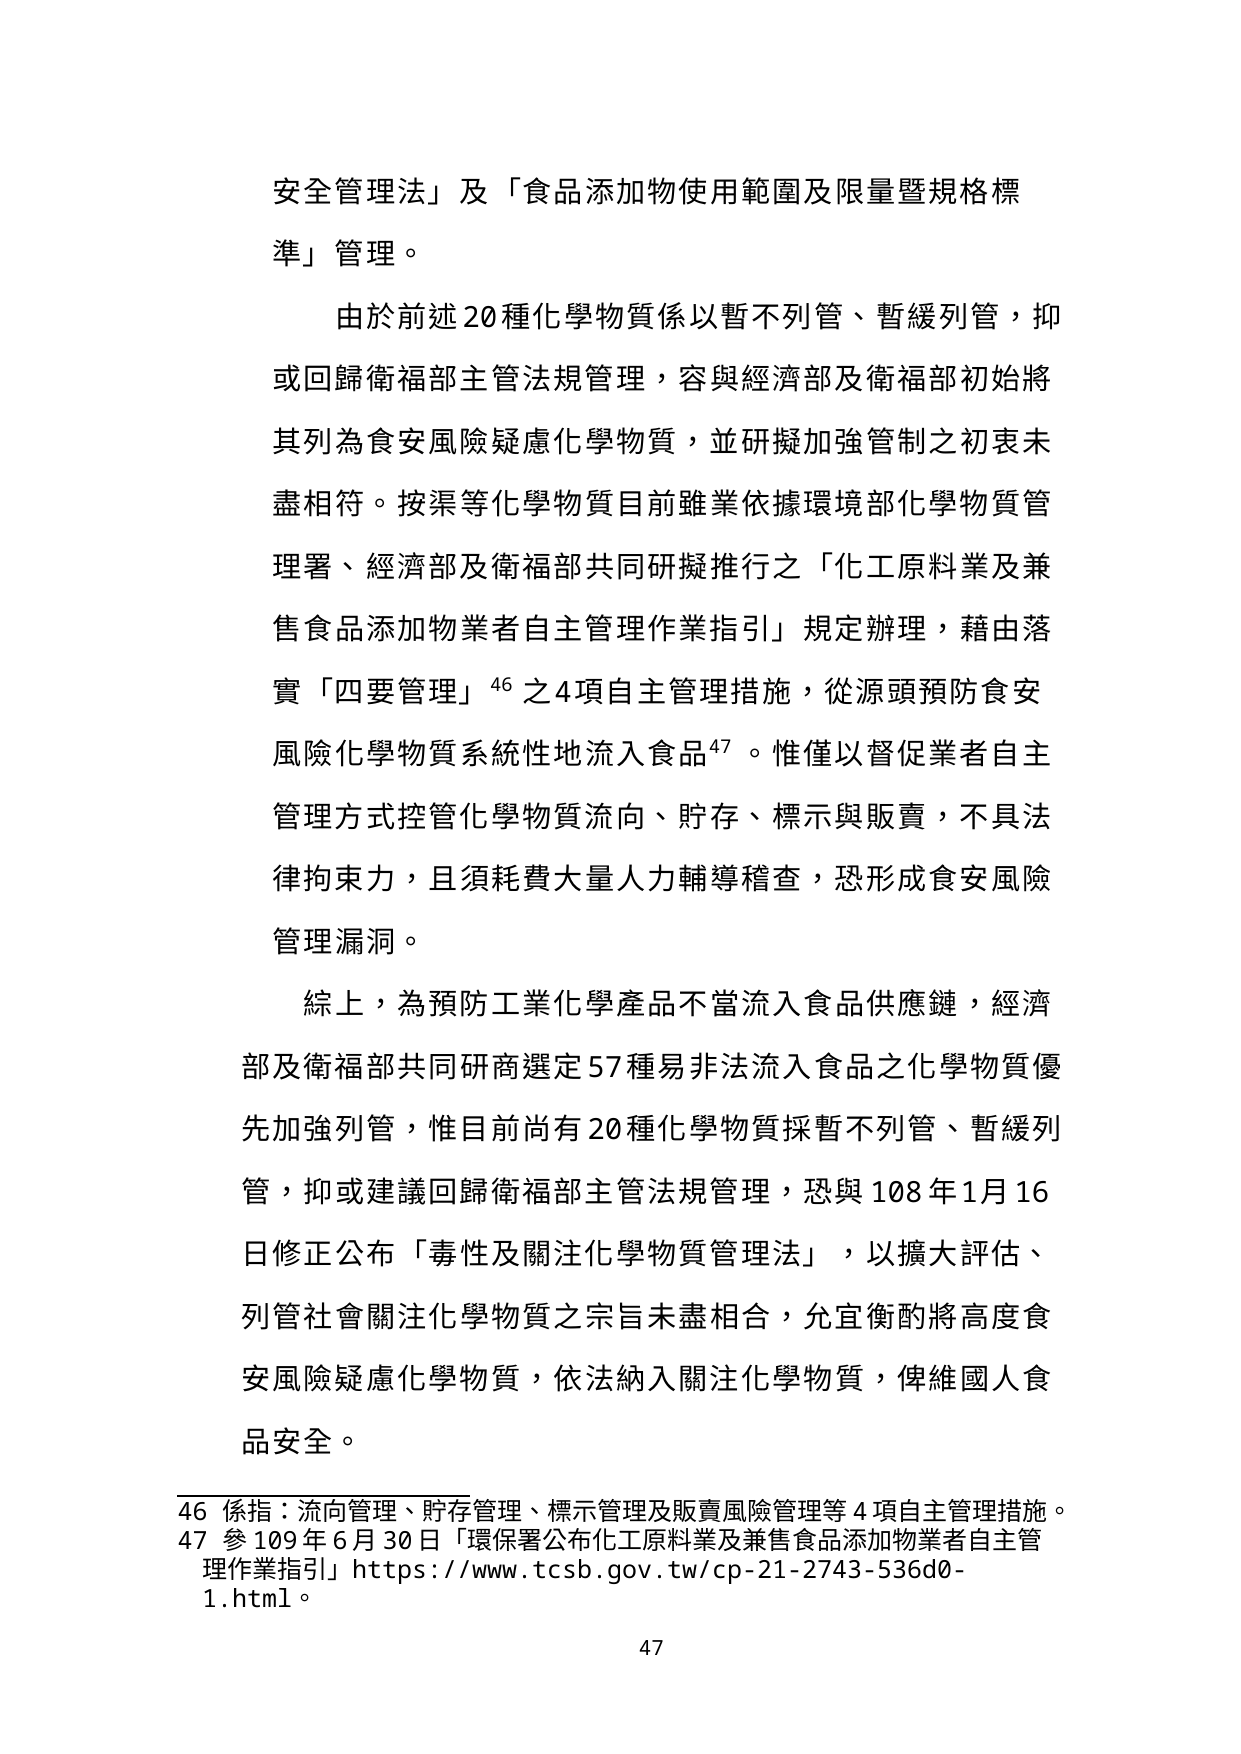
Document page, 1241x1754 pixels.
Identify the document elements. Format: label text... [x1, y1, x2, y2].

text 安全管理法」及「食品添加物使用範圍及限量暨規格標準」管理。 [266, 148, 1063, 273]
text 由於前述20種化學物質係以暫不列管、暫緩列管，抑或回歸衛福部主管法規管理，容與經濟部及衛福部初始將其列為食安風險疑慮化學物質，並研擬加強管制之初衷未盡相符。按渠等化學物質目前雖業依據環境部化學物質管理署、經濟部及衛福部共同研擬推行之「化工原料業及兼售食品添加物業者自主管理作業指引」規定辦理，藉由落實「四要管理」之4項自主管理措施，從源頭預防食安風險化學物質系統性地流入食品。惟僅以督促業者自主管理方式控管化學物質流向、貯存、標示與販賣，不具法律拘束力，且須耗費大量人力輔導稽查，恐形成食安風險管理漏洞。 [266, 273, 1063, 960]
text 係指：流向管理、貯存管理、標示管理及販賣風險管理等4項自主管理措施。 [177, 1497, 1063, 1526]
text 參109年6月30日「環保署公布化工原料業及兼售食品添加物業者自主管理作業指引」https://www.tcsb.gov.tw/cp-21-2743-536d0-1.html。 [177, 1526, 1063, 1613]
text 綜上，為預防工業化學產品不當流入食品供應鏈，經濟部及衛福部共同研商選定57種易非法流入食品之化學物質優先加強列管，惟目前尚有20種化學物質採暫不列管、暫緩列管，抑或建議回歸衛福部主管法規管理，恐與108年1月16日修正公布「毒性及關注化學物質管理法」，以擴大評估、列管社會關注化學物質之宗旨未盡相合，允宜衡酌將高度食安風險疑慮化學物質，依法納入關注化學物質，俾維國人食品安全。 [236, 960, 1063, 1460]
